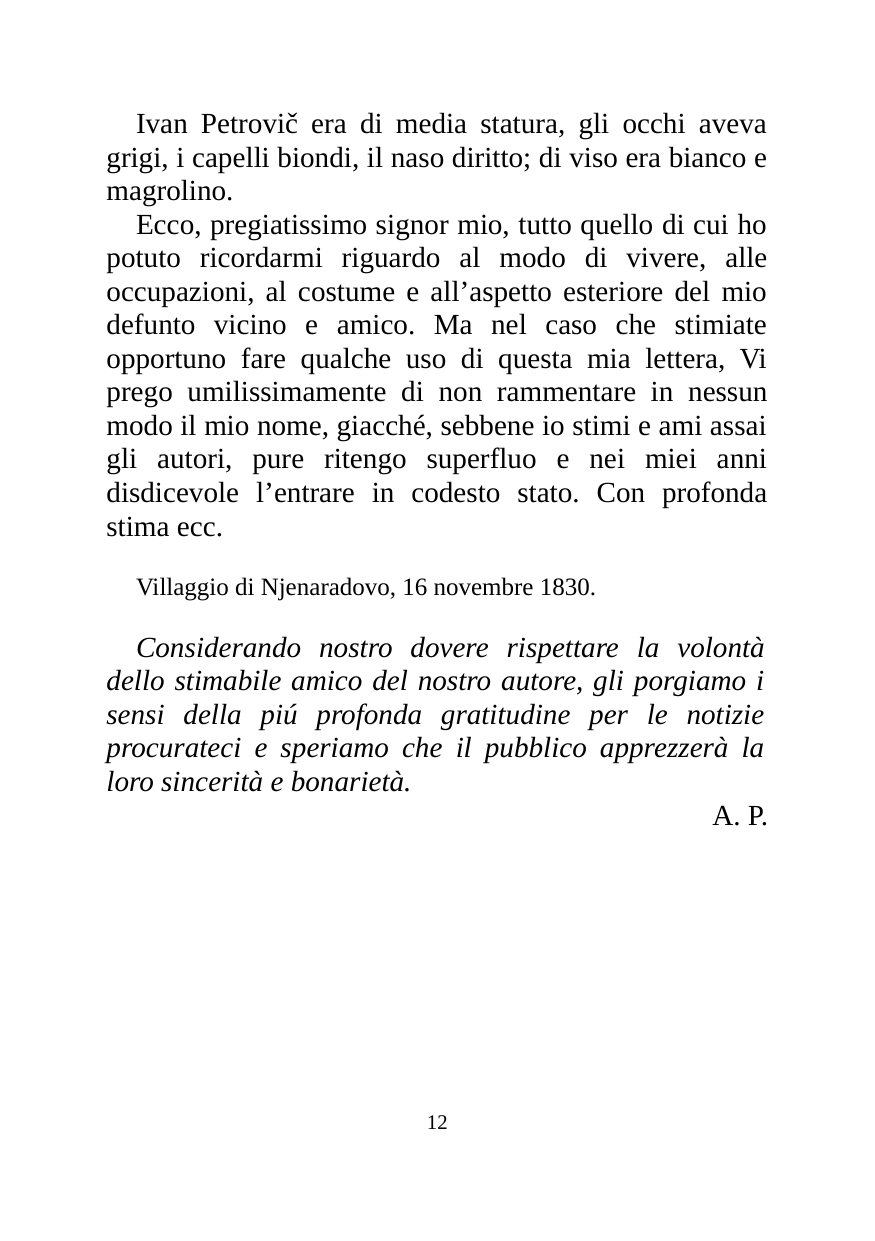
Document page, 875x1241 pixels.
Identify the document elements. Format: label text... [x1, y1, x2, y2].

text Ecco, pregiatissimo signor mio, tutto quello di cui ho potuto ricordarmi riguardo al modo di vivere, alle occupazioni, al costume e all’aspetto esteriore del mio defunto vicino e amico. Ma nel caso che stimiate opportuno fare qualche uso di questa mia lettera, Vi prego umilissimamente di non rammentare in nessun modo il mio nome, giacché, sebbene io stimi e ami assai gli autori, pure ritengo superfluo e nei miei anni disdicevole l’entrare in codesto stato. Con profonda stima ecc. [106, 207, 768, 542]
text Villaggio di Njenaradovo, 16 novembre 1830. [106, 572, 768, 601]
text Ivan Petrovič era di media statura, gli occhi aveva grigi, i capelli biondi, il naso diritto; di viso era bianco e magrolino. [106, 106, 768, 207]
text A. P. [106, 798, 768, 831]
text Considerando nostro dovere rispettare la volontà dello stimabile amico del nostro autore, gli porgiamo i sensi della piú profonda gratitudine per le notizie procurateci e speriamo che il pubblico apprezzerà la loro sincerità e bonarietà. [106, 630, 768, 798]
